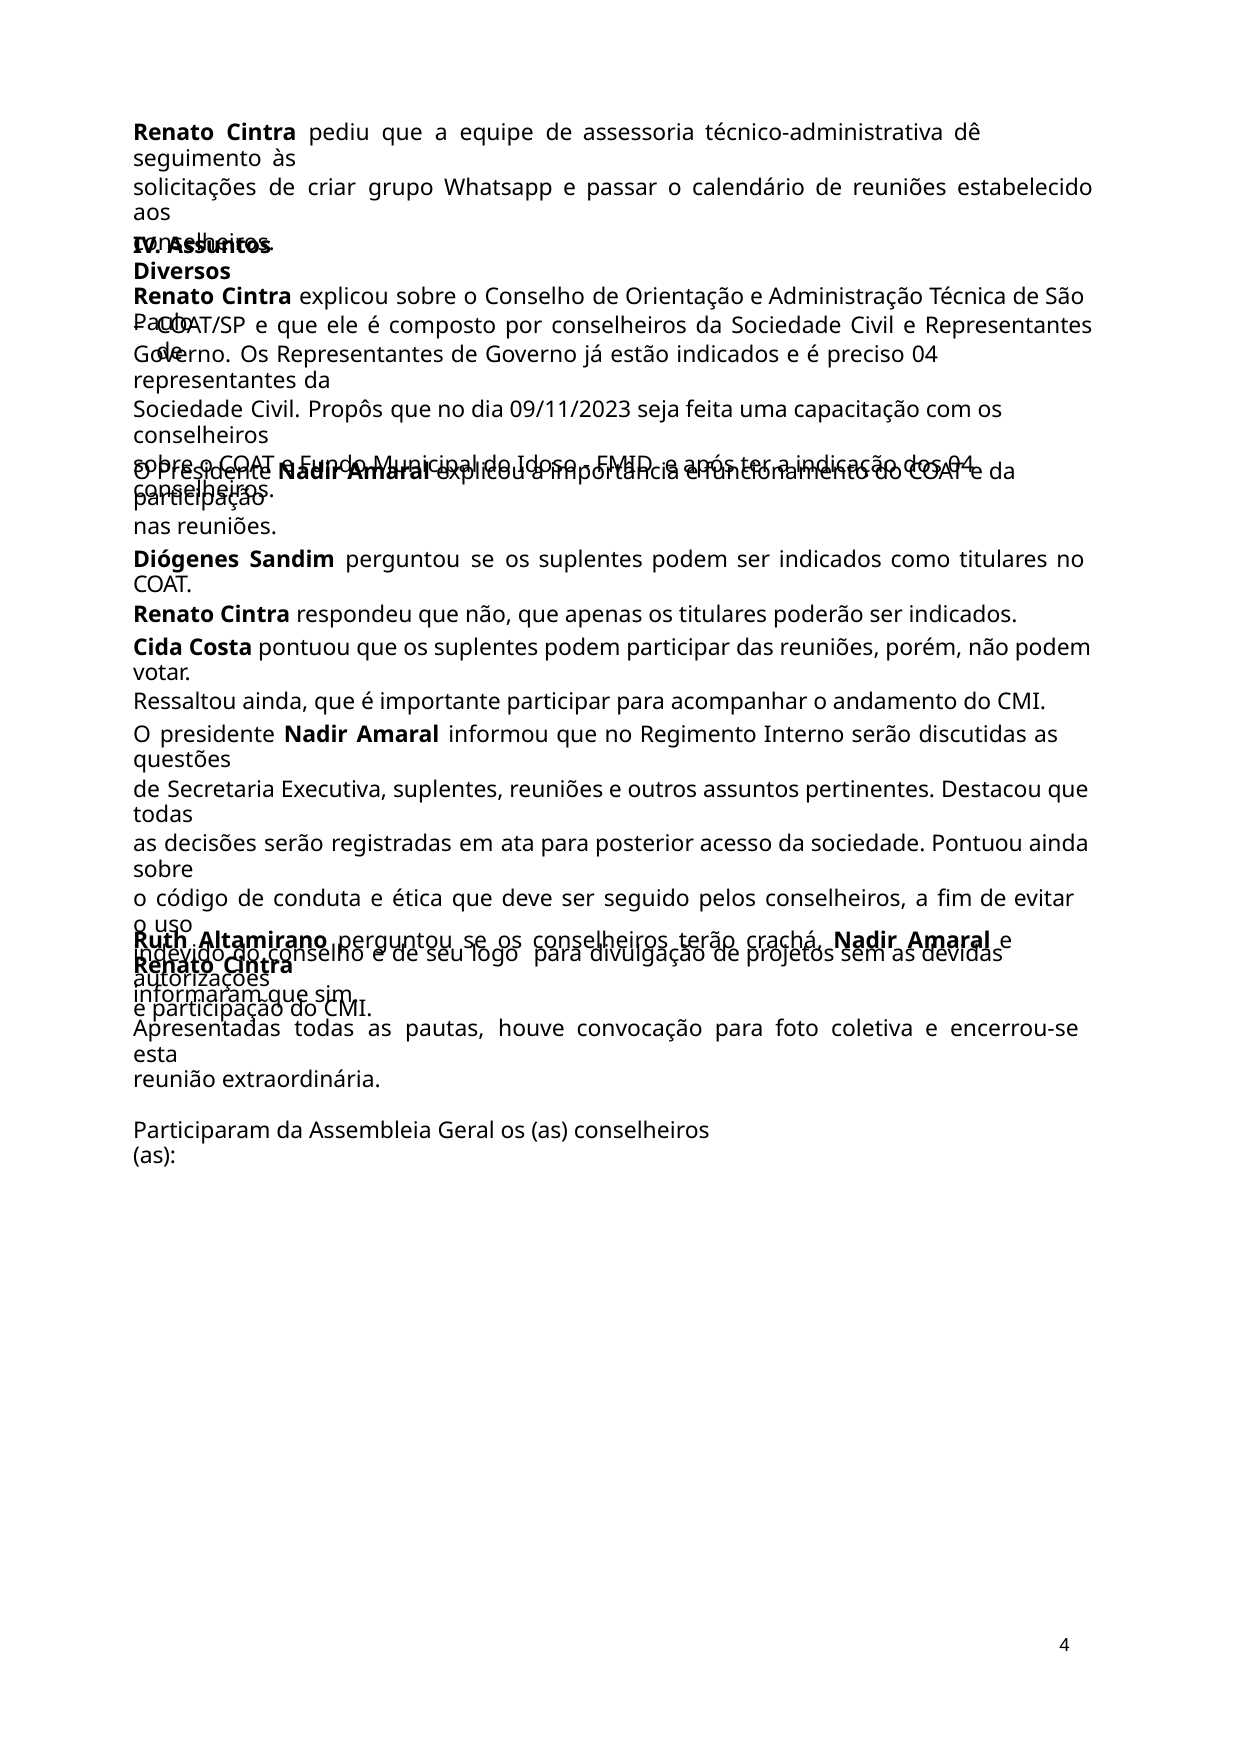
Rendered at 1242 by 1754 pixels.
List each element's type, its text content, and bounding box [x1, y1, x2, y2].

text Diógenes Sandim perguntou se os suplentes podem ser indicados como titulares no COAT. [133, 547, 1094, 598]
text as decisões serão registradas em ata para posterior acesso da sociedade. Pontuou ainda sobre [133, 832, 1094, 882]
text Participaram da Assembleia Geral os (as) conselheiros (as): [133, 1118, 734, 1169]
text Apresentadas todas as pautas, houve convocação para foto coletiva e encerrou-se esta [133, 1016, 1094, 1067]
text sobre o COAT e Fundo Municipal do Idoso - FMID e após ter a indicação dos 04 conselheiros. [133, 452, 1094, 459]
text e participação do CMI. [363, 1008, 1094, 1016]
text Ressaltou ainda, que é importante participar para acompanhar o andamento do CMI. [133, 689, 1094, 715]
text conselheiros. [133, 230, 1094, 255]
text informaram que sim. [133, 982, 1094, 1008]
text solicitações de criar grupo Whatsapp e passar o calendário de reuniões estabelecido aos [133, 175, 1094, 226]
text O presidente Nadir Amaral informou que no Regimento Interno serão discutidas as questões [133, 722, 1094, 773]
text nas reuniões. [133, 514, 1094, 539]
text o código de conduta e ética que deve ser seguido pelos conselheiros, a ﬁm de evitar o uso [133, 886, 1094, 928]
text Renato Cintra explicou sobre o Conselho de Orientação e Administração Técnica de São Paulo [133, 284, 1093, 313]
text indevido do conselho e de seu logo para divulgação de projetos sem as devidas autorizações [264, 978, 1094, 982]
text Ruth Altamirano perguntou se os conselheiros terão crachá, Nadir Amaral e Renato Cintra [133, 928, 1094, 978]
text reunião extraordinária. [133, 1067, 1094, 1093]
text IV. Assuntos Diversos [133, 233, 370, 284]
text O Presidente Nadir Amaral explicou a importância e funcionamento do COAT e da participação [133, 459, 1094, 510]
text Governo. Os Representantes de Governo já estão indicados e é preciso 04 representantes da [133, 343, 1094, 393]
text de Secretaria Executiva, suplentes, reuniões e outros assuntos pertinentes. Destacou que todas [133, 777, 1094, 828]
text 4 [1059, 1635, 1094, 1656]
text Cida Costa pontuou que os suplentes podem participar das reuniões, porém, não podem votar. [133, 634, 1094, 685]
text Renato Cintra respondeu que não, que apenas os titulares poderão ser indicados. [133, 602, 1094, 627]
text Sociedade Civil. Propôs que no dia 09/11/2023 seja feita uma capacitação com os conselheiros [133, 397, 1094, 448]
text Renato Cintra pediu que a equipe de assessoria técnico-administrativa dê seguimento às [133, 120, 1094, 171]
text COAT/SP e que ele é composto por conselheiros da Sociedade Civil e Representantes de [156, 313, 1094, 343]
text – [133, 313, 156, 339]
